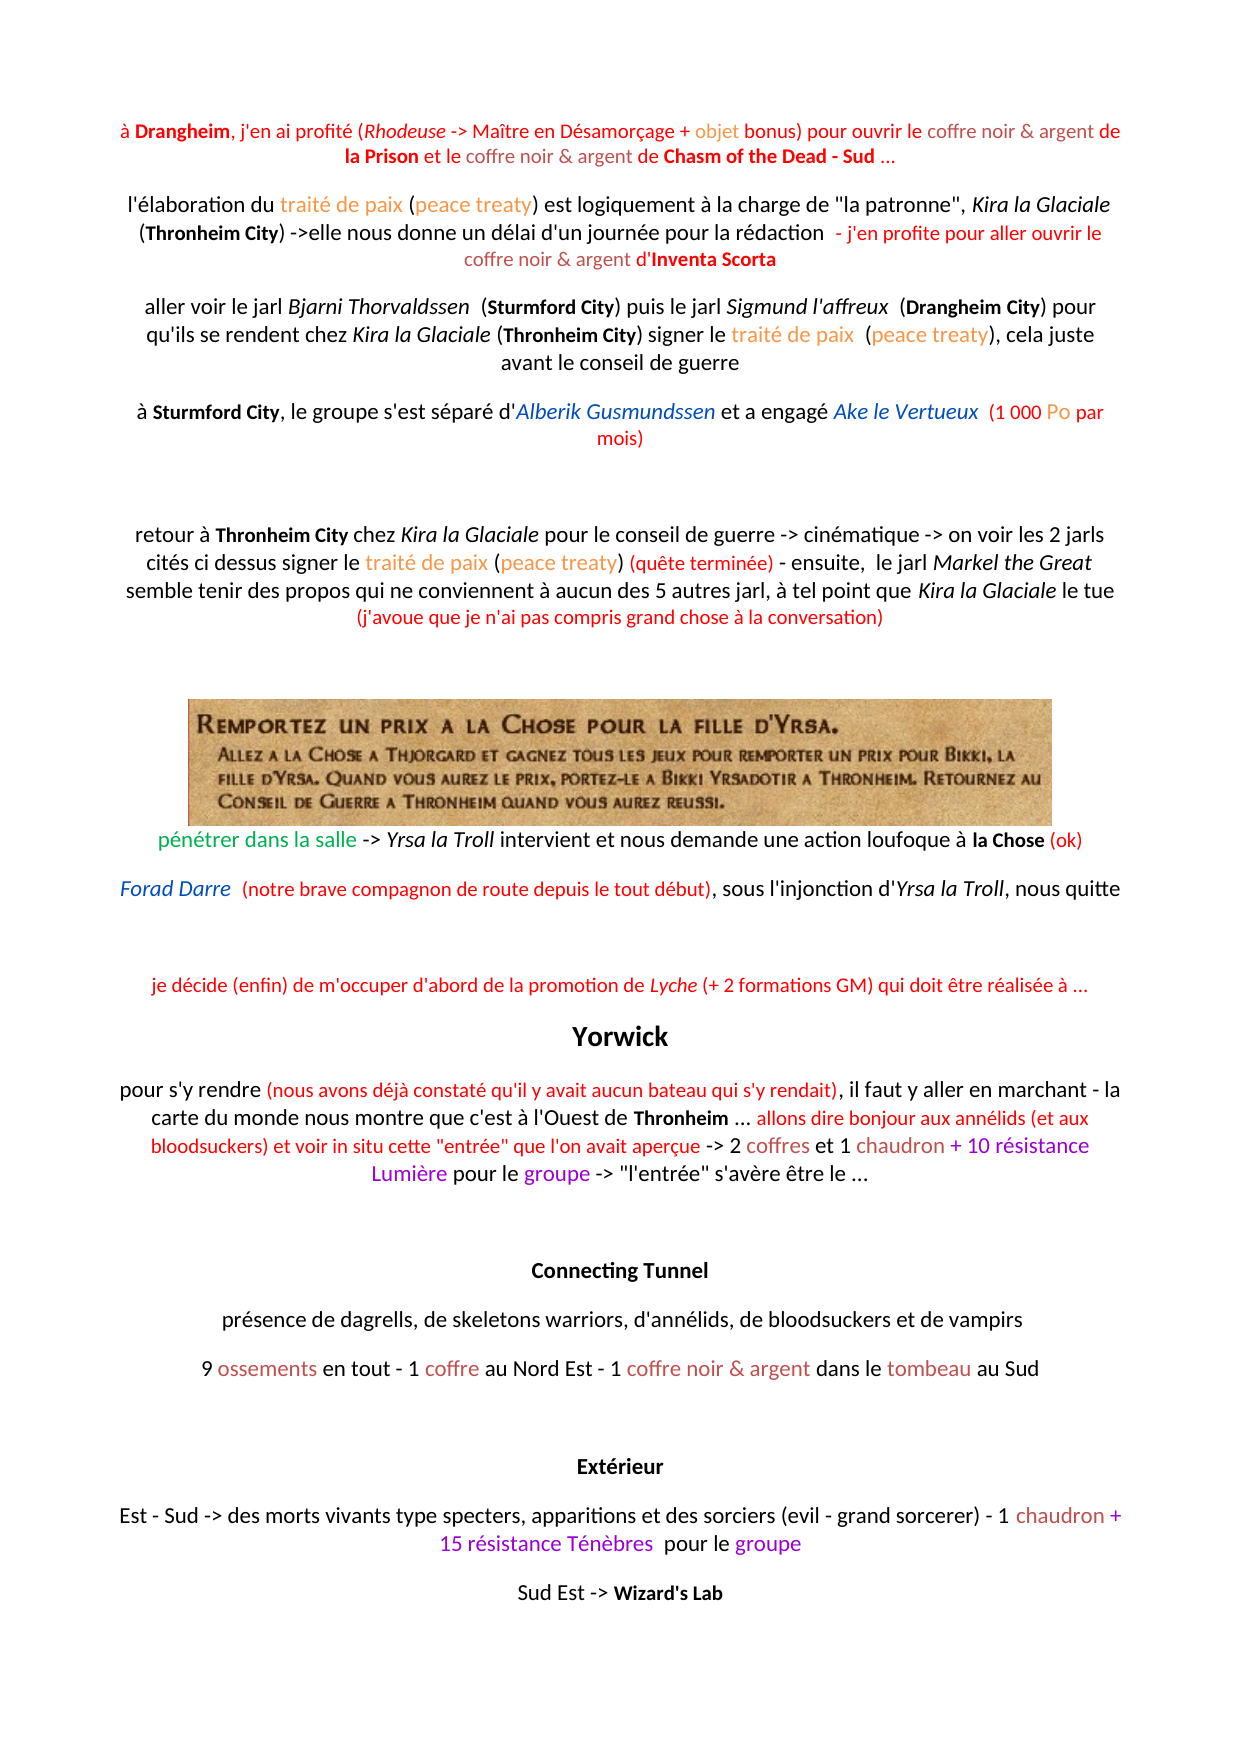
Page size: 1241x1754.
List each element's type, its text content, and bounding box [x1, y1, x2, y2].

text à Drangheim, j'en ai profité (Rhodeuse -> Maître en Désamorçage + objet bonus) pour ouvrir le coffre noir & argent de la Prison et le coffre noir & argent de Chasm of the Dead - Sud ... [118, 118, 1122, 169]
text Forad Darre (notre brave compagnon de route depuis le tout début), sous l'injonction d'Yrsa la Troll, nous quitte [118, 874, 1122, 902]
text à Sturmford City, le groupe s'est séparé d'Alberik Gusmundssen et a engagé Ake le Vertueux (1 000 Po par mois) [118, 397, 1122, 450]
text présence de dagrells, de skeletons warriors, d'annélids, de bloodsuckers et de vampirs [118, 1305, 1122, 1333]
text pénétrer dans la salle -> Yrsa la Troll intervient et nous demande une action loufoque à la Chose (ok) [118, 826, 1122, 853]
text Sud Est -> Wizard's Lab [118, 1578, 1122, 1606]
text 9 ossements en tout - 1 coffre au Nord Est - 1 coffre noir & argent dans le tombeau au Sud [118, 1354, 1122, 1382]
text Extérieur [118, 1452, 1122, 1480]
text retour à Thronheim City chez Kira la Glaciale pour le conseil de guerre -> cinématique -> on voir les 2 jarls cités ci dessus signer le traité de paix (peace treaty) (quête terminée) - ensuite, le jarl Markel the Great semble tenir des propos qui ne conviennent à aucun des 5 autres jarl, à tel point que Kira la Glaciale le tue (j'avoue que je n'ai pas compris grand chose à la conversation) [118, 520, 1122, 629]
text aller voir le jarl Bjarni Thorvaldssen (Sturmford City) puis le jarl Sigmund l'affreux (Drangheim City) pour qu'ils se rendent chez Kira la Glaciale (Thronheim City) signer le traité de paix (peace treaty), cela juste avant le conseil de guerre [118, 292, 1122, 376]
text Connecting Tunnel [118, 1257, 1122, 1284]
text Est - Sud -> des morts vivants type specters, apparitions et des sorciers (evil - grand sorcerer) - 1 chaudron + 15 résistance Ténèbres pour le groupe [118, 1501, 1122, 1557]
text pour s'y rendre (nous avons déjà constaté qu'il y avait aucun bateau qui s'y rendait), il faut y aller en marchant - la carte du monde nous montre que c'est à l'Ouest de Thronheim ... allons dire bonjour aux annélids (et aux bloodsuckers) et voir in situ cette "entrée" que l'on avait aperçue -> 2 coffres et 1 chaudron + 10 résistance Lumière pour le groupe -> "l'entrée" s'avère être le ... [118, 1075, 1122, 1187]
text l'élaboration du traité de paix (peace treaty) est logiquement à la charge de "la patronne", Kira la Glaciale (Thronheim City) ->elle nous donne un délai d'un journée pour la rédaction - j'en profite pour aller ouvrir le coffre noir & argent d'Inventa Scorta [118, 190, 1122, 271]
text Yorwick [118, 1018, 1122, 1054]
text je décide (enfin) de m'occuper d'abord de la promotion de Lyche (+ 2 formations GM) qui doit être réalisée à ... [118, 972, 1122, 997]
